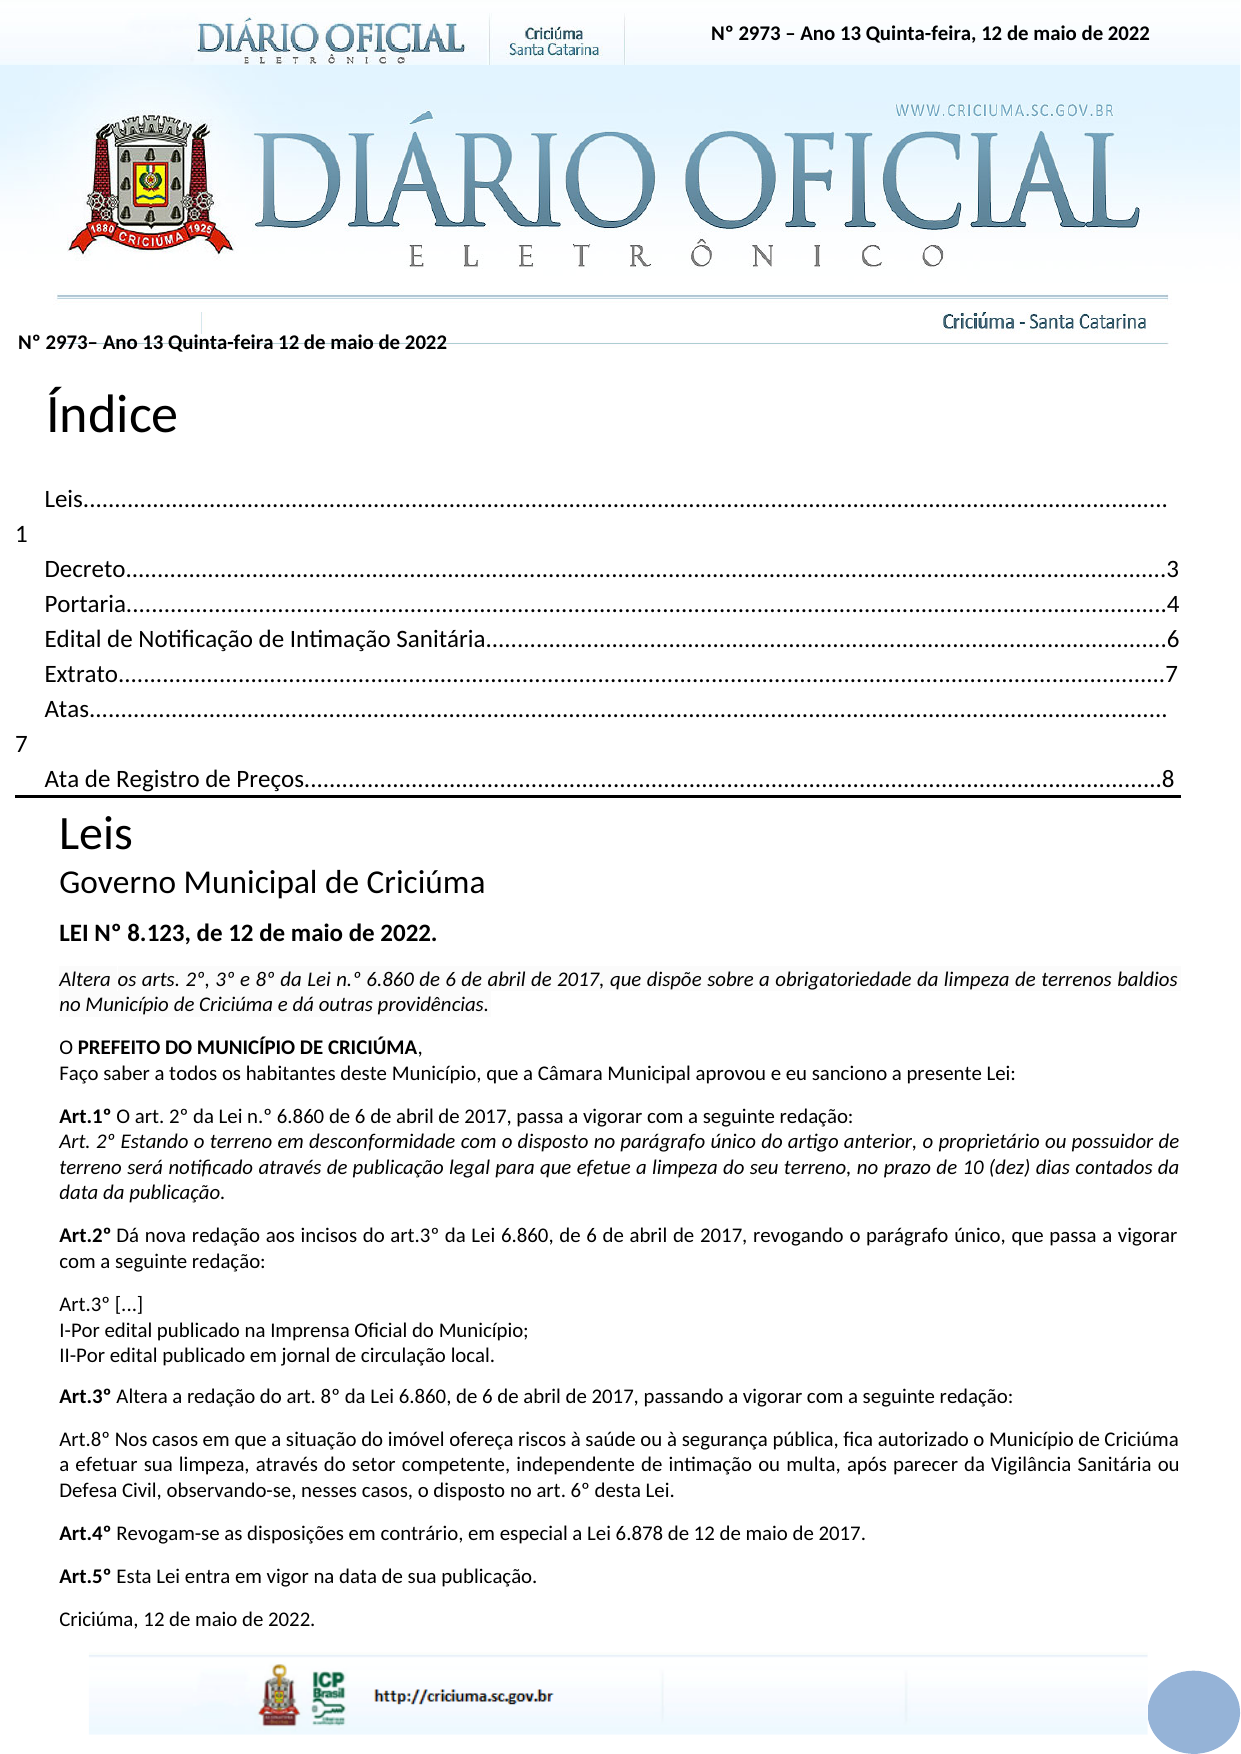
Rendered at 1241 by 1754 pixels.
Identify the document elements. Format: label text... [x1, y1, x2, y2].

text Extrato......................................................................................................................................................................7 [15, 658, 1181, 688]
text Leis............................................................................................................................................................................1 [15, 483, 1181, 548]
text Art.4º Revogam-se as disposições em contrário, em especial a Lei 6.878 de 12 de maio de 2017. [59, 1520, 1181, 1546]
text Art.3º [...] [59, 1291, 1181, 1317]
text Art.1º O art. 2º da Lei n.º 6.860 de 6 de abril de 2017, passa a vigorar com a seguinte redação: [59, 1103, 1181, 1129]
text LEI Nº 8.123, de 12 de maio de 2022. [59, 918, 1181, 948]
text Art.2º Dá nova redação aos incisos do art.3º da Lei 6.860, de 6 de abril de 2017, revogando o parágrafo único, que passa a vigorar com a seguinte redação: [59, 1223, 1181, 1273]
text Art.8º Nos casos em que a situação do imóvel ofereça riscos à saúde ou à segurança pública, fica autorizado o Município de Criciúma a efetuar sua limpeza, através do setor competente, independente de intimação ou multa, após parecer da Vigilância Sanitária ou Defesa Civil, observando-se, nesses casos, o disposto no art. 6º desta Lei. [59, 1426, 1181, 1502]
text Faço saber a todos os habitantes deste Município, que a Câmara Municipal aprovou e eu sanciono a presente Lei: [59, 1060, 1181, 1085]
text Atas...........................................................................................................................................................................7 [15, 693, 1181, 758]
text Art. 2º Estando o terreno em desconformidade com o disposto no parágrafo único do artigo anterior, o proprietário ou possuidor de terreno será notificado através de publicação legal para que efetue a limpeza do seu terreno, no prazo de 10 (dez) dias contados da data da publicação. [59, 1129, 1181, 1205]
text Criciúma, 12 de maio de 2022. [59, 1607, 1181, 1632]
text Governo Municipal de Criciúma [59, 862, 1181, 902]
text Altera os arts. 2º, 3º e 8º da Lei n.º 6.860 de 6 de abril de 2017, que dispõe sobre a obrigatoriedade da limpeza de terrenos baldios no Município de Criciúma e dá outras providências. [59, 966, 1181, 1017]
text Art.3º Altera a redação do art. 8º da Lei 6.860, de 6 de abril de 2017, passando a vigorar com a seguinte redação: [59, 1383, 1181, 1408]
text I-Por edital publicado na Imprensa Oficial do Município; [59, 1317, 1181, 1342]
text O PREFEITO DO MUNICÍPIO DE CRICIÚMA, [59, 1034, 1181, 1060]
text Edital de Notificação de Intimação Sanitária............................................................................................................6 [15, 623, 1181, 653]
text Decreto.....................................................................................................................................................................3 [15, 553, 1181, 583]
text Portaria.....................................................................................................................................................................4 [15, 588, 1181, 618]
text Art.5º Esta Lei entra em vigor na data de sua publicação. [59, 1563, 1181, 1589]
text Ata de Registro de Preços........................................................................................................................................8 [15, 763, 1181, 795]
text II-Por edital publicado em jornal de circulação local. [59, 1342, 1181, 1368]
text Leis [59, 803, 1194, 862]
